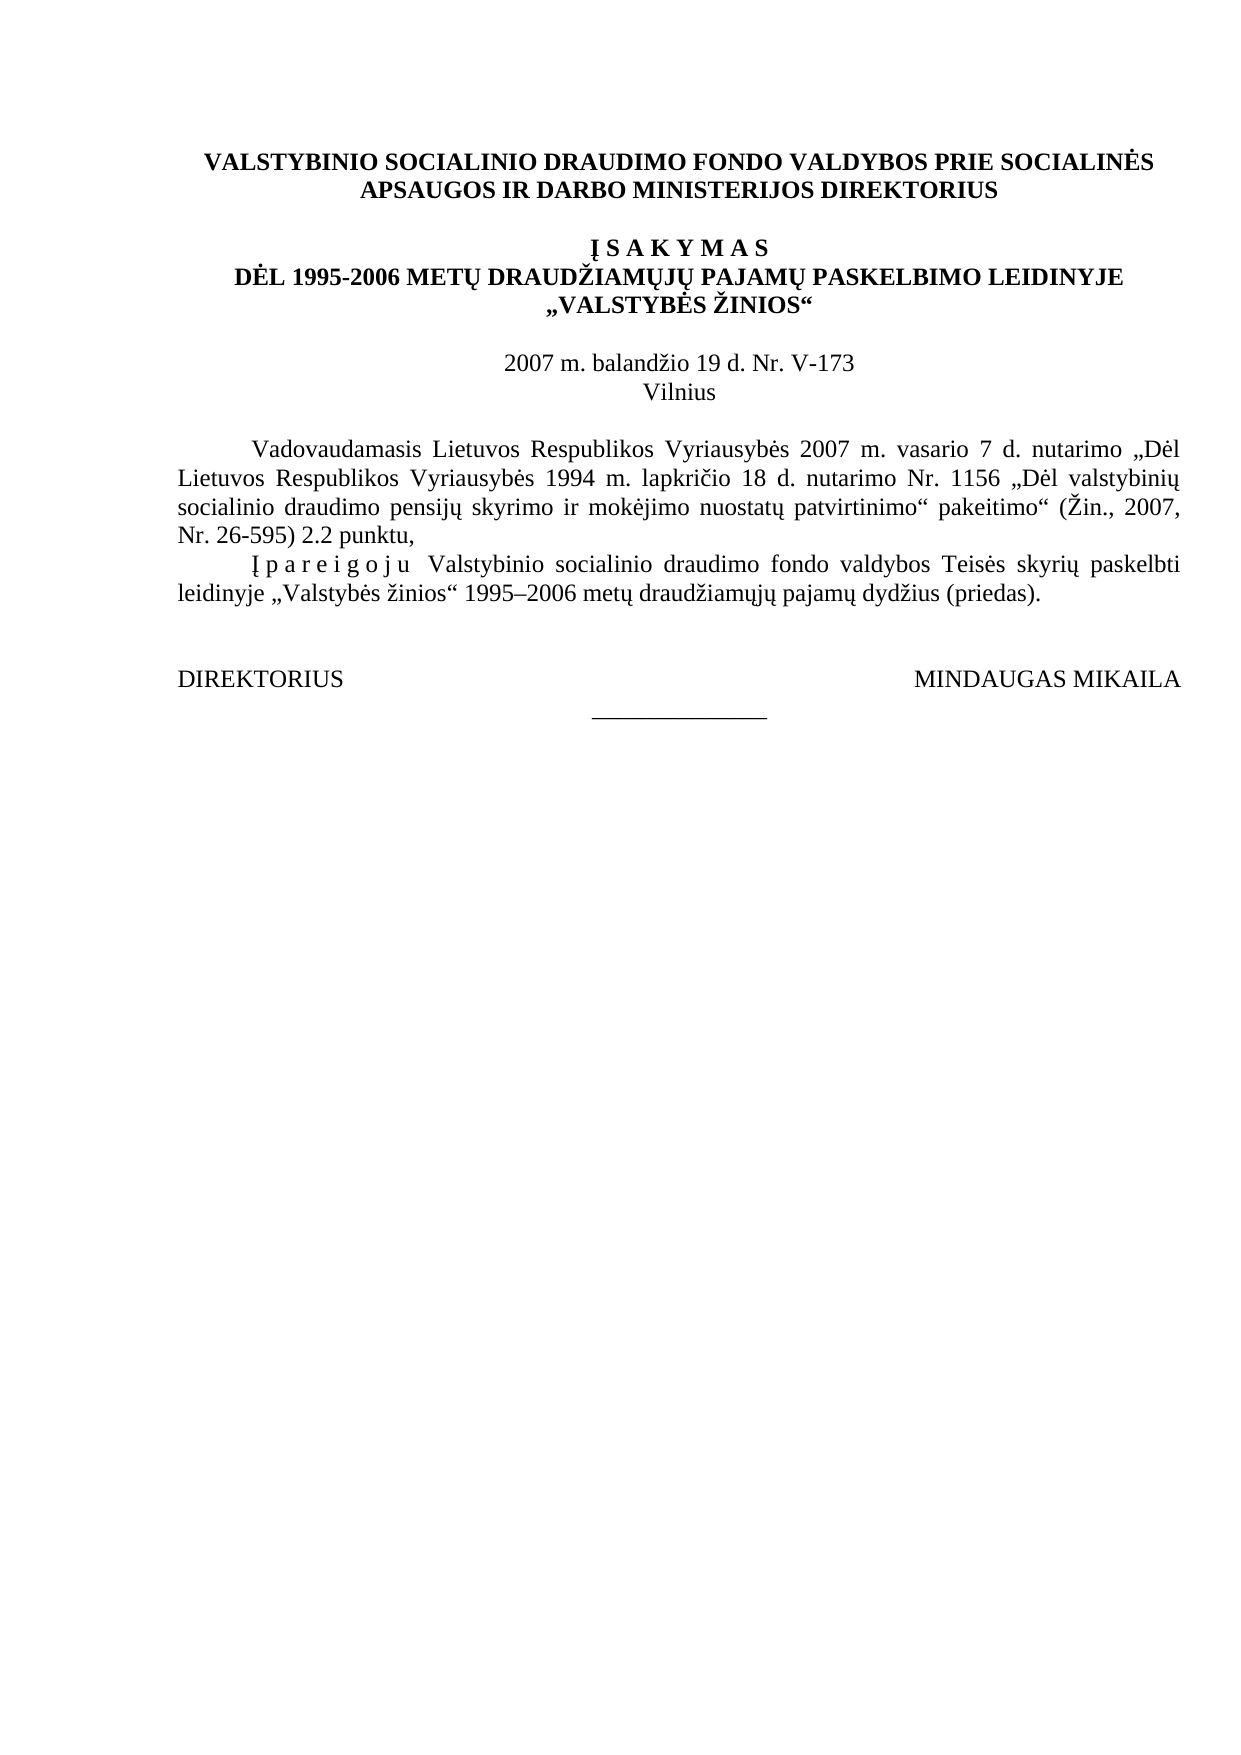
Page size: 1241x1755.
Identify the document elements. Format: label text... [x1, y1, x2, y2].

text DIREKTORIUS MINDAUGAS MIKAILA [177, 664, 1181, 693]
text Vadovaudamasis Lietuvos Respublikos Vyriausybės 2007 m. vasario 7 d. nutarimo „Dėl Lietuvos Respublikos Vyriausybės 1994 m. lapkričio 18 d. nutarimo Nr. 1156 „Dėl valstybinių socialinio draudimo pensijų skyrimo ir mokėjimo nuostatų patvirtinimo“ pakeitimo“ (Žin., 2007, Nr. 26-595) 2.2 punktu, [177, 434, 1181, 549]
text Įpareigoju Valstybinio socialinio draudimo fondo valdybos Teisės skyrių paskelbti leidinyje „Valstybės žinios“ 1995–2006 metų draudžiamųjų pajamų dydžius (priedas). [177, 549, 1181, 607]
text 2007 m. balandžio 19 d. Nr. V-173 [177, 348, 1181, 377]
text VALSTYBINIO SOCIALINIO DRAUDIMO FONDO VALDYBOS PRIE SOCIALINĖS APSAUGOS IR DARBO MINISTERIJOS DIREKTORIUS [177, 147, 1181, 204]
text DĖL 1995-2006 METŲ DRAUDŽIAMŲJŲ PAJAMŲ PASKELBIMO LEIDINYJE „VALSTYBĖS ŽINIOS“ [177, 262, 1181, 319]
text Į S A K Y M A S [177, 233, 1181, 262]
text Vilnius [177, 377, 1181, 406]
text ______________ [177, 693, 1181, 722]
